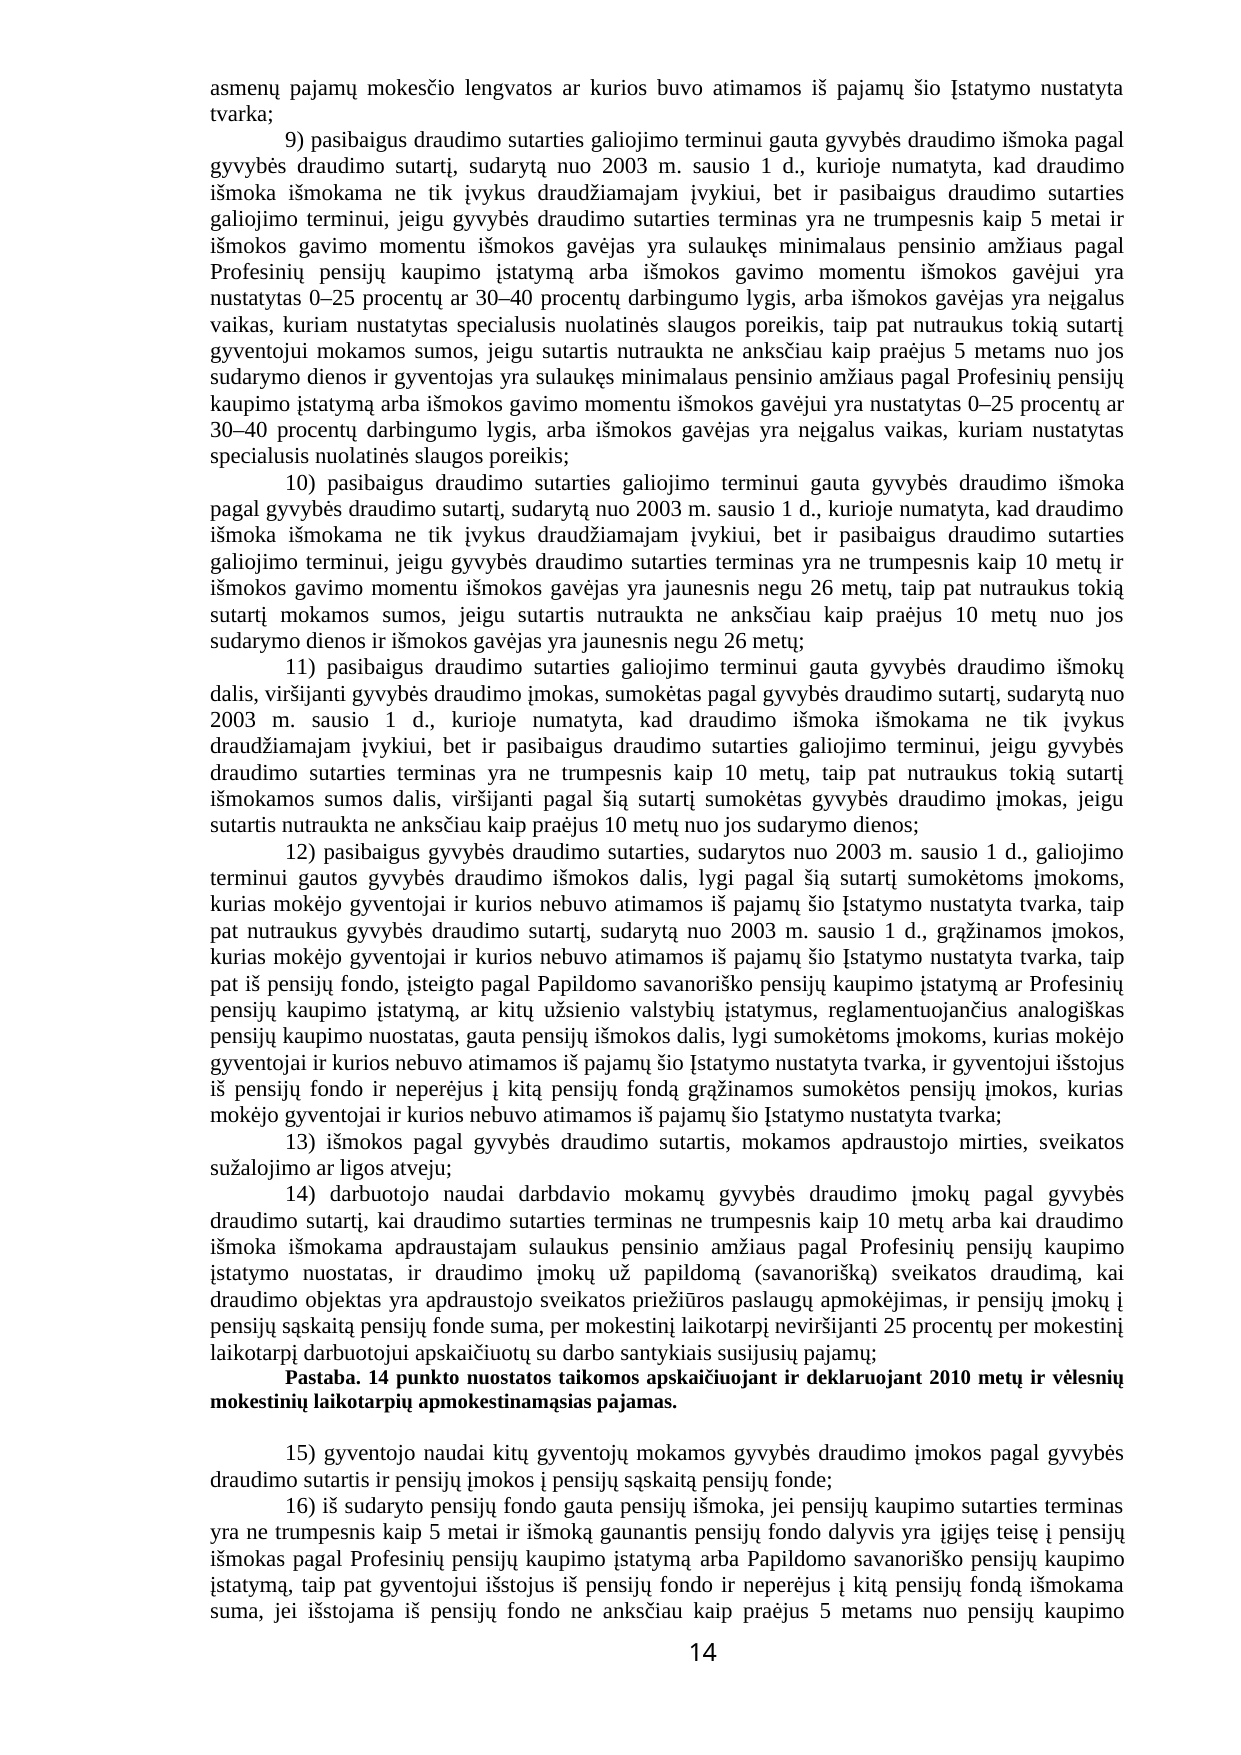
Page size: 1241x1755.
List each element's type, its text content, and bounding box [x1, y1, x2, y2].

text 14) darbuotojo naudai darbdavio mokamų gyvybės draudimo įmokų pagal gyvybės draudimo sutartį, kai draudimo sutarties terminas ne trumpesnis kaip 10 metų arba kai draudimo išmoka išmokama apdraustajam sulaukus pensinio amžiaus pagal Profesinių pensijų kaupimo įstatymo nuostatas, ir draudimo įmokų už papildomą (savanorišką) sveikatos draudimą, kai draudimo objektas yra apdraustojo sveikatos priežiūros paslaugų apmokėjimas, ir pensijų įmokų į pensijų sąskaitą pensijų fonde suma, per mokestinį laikotarpį neviršijanti 25 procentų per mokestinį laikotarpį darbuotojui apskaičiuotų su darbo santykiais susijusių pajamų; [210, 1180, 1126, 1365]
text 13) išmokos pagal gyvybės draudimo sutartis, mokamos apdraustojo mirties, sveikatos sužalojimo ar ligos atveju; [210, 1128, 1126, 1180]
text 15) gyventojo naudai kitų gyventojų mokamos gyvybės draudimo įmokos pagal gyvybės draudimo sutartis ir pensijų įmokos į pensijų sąskaitą pensijų fonde; [210, 1439, 1126, 1492]
text Pastaba. 14 punkto nuostatos taikomos apskaičiuojant ir deklaruojant 2010 metų ir vėlesnių mokestinių laikotarpių apmokestinamąsias pajamas. [210, 1365, 1126, 1413]
text 12) pasibaigus gyvybės draudimo sutarties, sudarytos nuo 2003 m. sausio 1 d., galiojimo terminui gautos gyvybės draudimo išmokos dalis, lygi pagal šią sutartį sumokėtoms įmokoms, kurias mokėjo gyventojai ir kurios nebuvo atimamos iš pajamų šio Įstatymo nustatyta tvarka, taip pat nutraukus gyvybės draudimo sutartį, sudarytą nuo 2003 m. sausio 1 d., grąžinamos įmokos, kurias mokėjo gyventojai ir kurios nebuvo atimamos iš pajamų šio Įstatymo nustatyta tvarka, taip pat iš pensijų fondo, įsteigto pagal Papildomo savanoriško pensijų kaupimo įstatymą ar Profesinių pensijų kaupimo įstatymą, ar kitų užsienio valstybių įstatymus, reglamentuojančius analogiškas pensijų kaupimo nuostatas, gauta pensijų išmokos dalis, lygi sumokėtoms įmokoms, kurias mokėjo gyventojai ir kurios nebuvo atimamos iš pajamų šio Įstatymo nustatyta tvarka, ir gyventojui išstojus iš pensijų fondo ir neperėjus į kitą pensijų fondą grąžinamos sumokėtos pensijų įmokos, kurias mokėjo gyventojai ir kurios nebuvo atimamos iš pajamų šio Įstatymo nustatyta tvarka; [210, 838, 1126, 1128]
text asmenų pajamų mokesčio lengvatos ar kurios buvo atimamos iš pajamų šio Įstatymo nustatyta tvarka; [210, 73, 1126, 126]
text 16) iš sudaryto pensijų fondo gauta pensijų išmoka, jei pensijų kaupimo sutarties terminas yra ne trumpesnis kaip 5 metai ir išmoką gaunantis pensijų fondo dalyvis yra įgijęs teisę į pensijų išmokas pagal Profesinių pensijų kaupimo įstatymą arba Papildomo savanoriško pensijų kaupimo įstatymą, taip pat gyventojui išstojus iš pensijų fondo ir neperėjus į kitą pensijų fondą išmokama suma, jei išstojama iš pensijų fondo ne anksčiau kaip praėjus 5 metams nuo pensijų kaupimo [210, 1492, 1126, 1624]
text 11) pasibaigus draudimo sutarties galiojimo terminui gauta gyvybės draudimo išmokų dalis, viršijanti gyvybės draudimo įmokas, sumokėtas pagal gyvybės draudimo sutartį, sudarytą nuo 2003 m. sausio 1 d., kurioje numatyta, kad draudimo išmoka išmokama ne tik įvykus draudžiamajam įvykiui, bet ir pasibaigus draudimo sutarties galiojimo terminui, jeigu gyvybės draudimo sutarties terminas yra ne trumpesnis kaip 10 metų, taip pat nutraukus tokią sutartį išmokamos sumos dalis, viršijanti pagal šią sutartį sumokėtas gyvybės draudimo įmokas, jeigu sutartis nutraukta ne anksčiau kaip praėjus 10 metų nuo jos sudarymo dienos; [210, 653, 1126, 838]
text 10) pasibaigus draudimo sutarties galiojimo terminui gauta gyvybės draudimo išmoka pagal gyvybės draudimo sutartį, sudarytą nuo 2003 m. sausio 1 d., kurioje numatyta, kad draudimo išmoka išmokama ne tik įvykus draudžiamajam įvykiui, bet ir pasibaigus draudimo sutarties galiojimo terminui, jeigu gyvybės draudimo sutarties terminas yra ne trumpesnis kaip 10 metų ir išmokos gavimo momentu išmokos gavėjas yra jaunesnis negu 26 metų, taip pat nutraukus tokią sutartį mokamos sumos, jeigu sutartis nutraukta ne anksčiau kaip praėjus 10 metų nuo jos sudarymo dienos ir išmokos gavėjas yra jaunesnis negu 26 metų; [210, 469, 1126, 653]
text 9) pasibaigus draudimo sutarties galiojimo terminui gauta gyvybės draudimo išmoka pagal gyvybės draudimo sutartį, sudarytą nuo 2003 m. sausio 1 d., kurioje numatyta, kad draudimo išmoka išmokama ne tik įvykus draudžiamajam įvykiui, bet ir pasibaigus draudimo sutarties galiojimo terminui, jeigu gyvybės draudimo sutarties terminas yra ne trumpesnis kaip 5 metai ir išmokos gavimo momentu išmokos gavėjas yra sulaukęs minimalaus pensinio amžiaus pagal Profesinių pensijų kaupimo įstatymą arba išmokos gavimo momentu išmokos gavėjui yra nustatytas 0–25 procentų ar 30–40 procentų darbingumo lygis, arba išmokos gavėjas yra neįgalus vaikas, kuriam nustatytas specialusis nuolatinės slaugos poreikis, taip pat nutraukus tokią sutartį gyventojui mokamos sumos, jeigu sutartis nutraukta ne anksčiau kaip praėjus 5 metams nuo jos sudarymo dienos ir gyventojas yra sulaukęs minimalaus pensinio amžiaus pagal Profesinių pensijų kaupimo įstatymą arba išmokos gavimo momentu išmokos gavėjui yra nustatytas 0–25 procentų ar 30–40 procentų darbingumo lygis, arba išmokos gavėjas yra neįgalus vaikas, kuriam nustatytas specialusis nuolatinės slaugos poreikis; [210, 126, 1126, 469]
